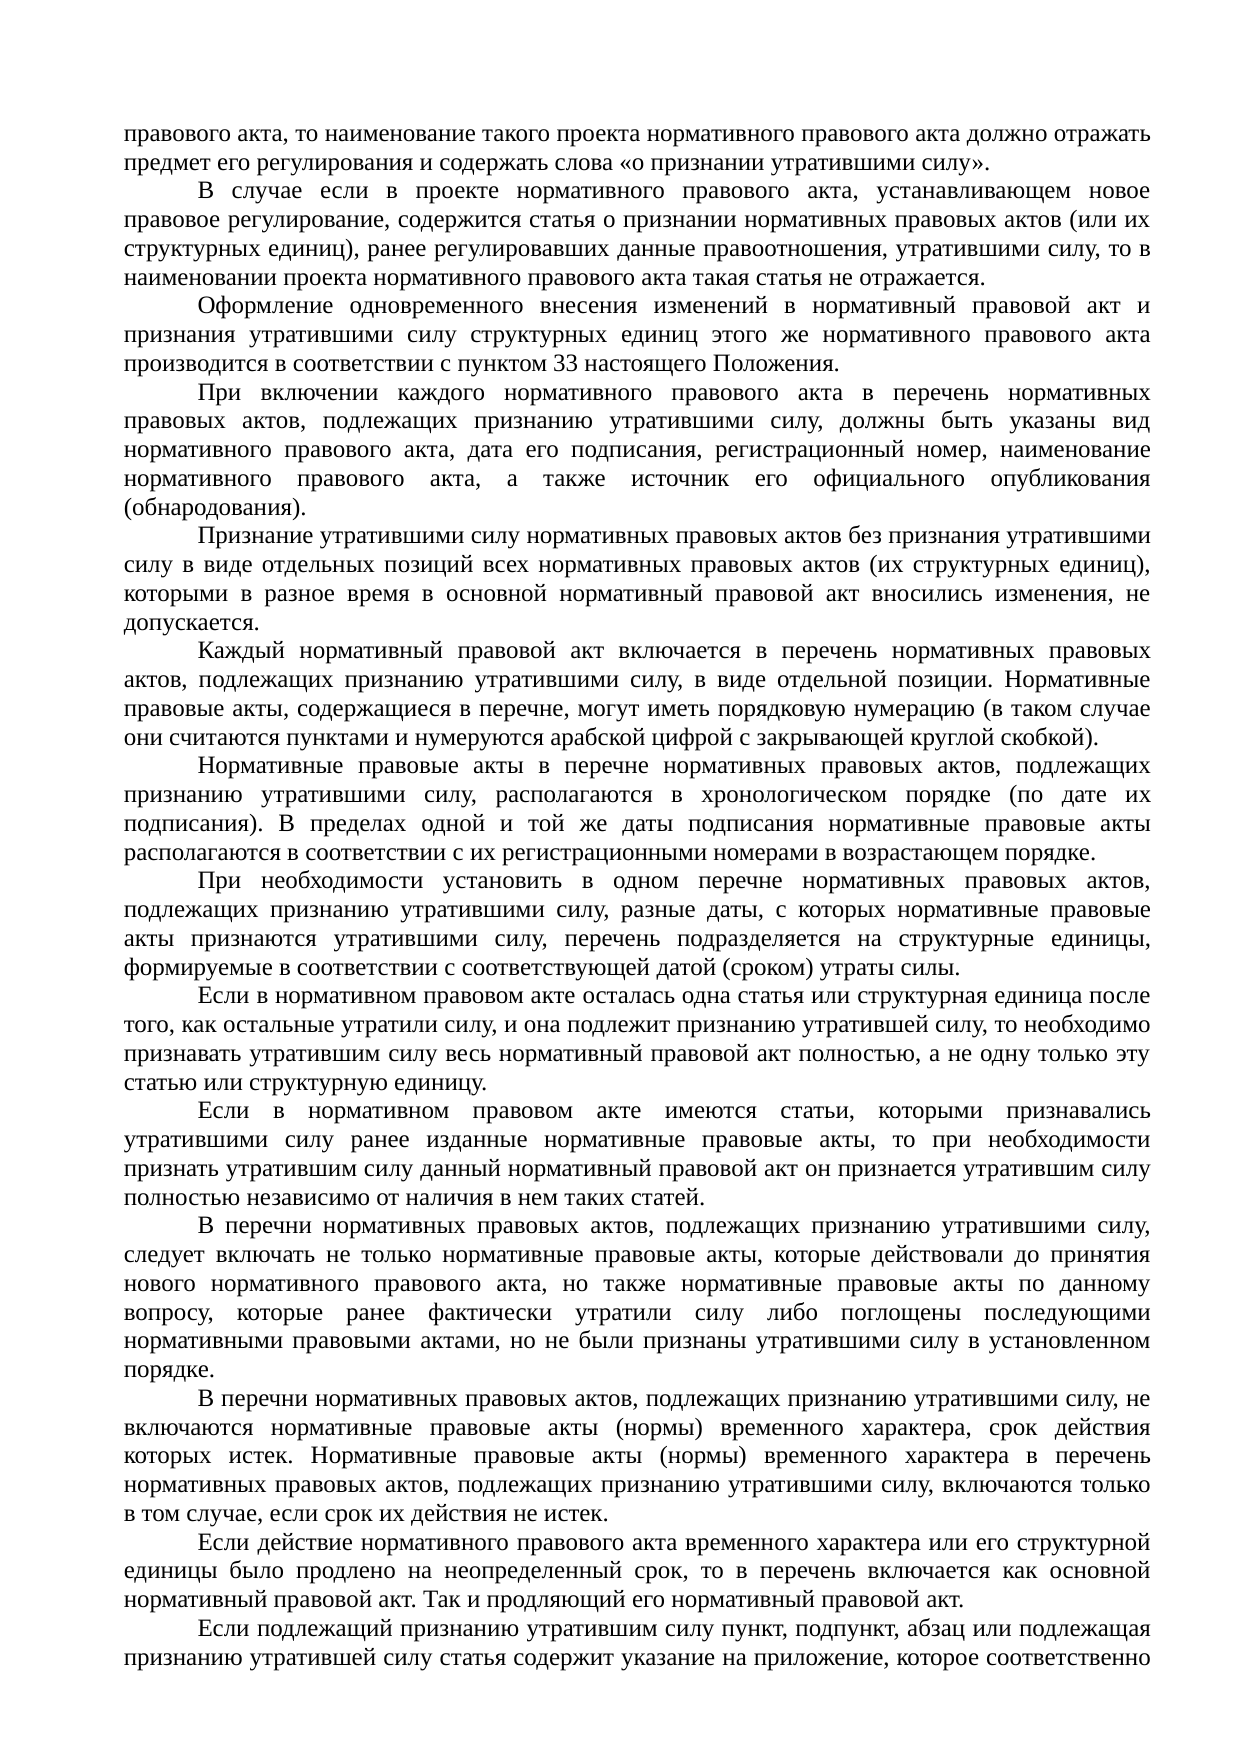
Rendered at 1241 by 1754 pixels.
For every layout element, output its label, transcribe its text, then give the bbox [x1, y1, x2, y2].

text Если действие нормативного правового акта временного характера или его структурной единицы было продлено на неопределенный срок, то в перечень включается как основной нормативный правовой акт. Так и продляющий его нормативный правовой акт. [123, 1527, 1152, 1613]
text В перечни нормативных правовых актов, подлежащих признанию утратившими силу, не включаются нормативные правовые акты (нормы) временного характера, срок действия которых истек. Нормативные правовые акты (нормы) временного характера в перечень нормативных правовых актов, подлежащих признанию утратившими силу, включаются только в том случае, если срок их действия не истек. [123, 1383, 1152, 1527]
text Нормативные правовые акты в перечне нормативных правовых актов, подлежащих признанию утратившими силу, располагаются в хронологическом порядке (по дате их подписания). В пределах одной и той же даты подписания нормативные правовые акты располагаются в соответствии с их регистрационными номерами в возрастающем порядке. [123, 751, 1152, 866]
text Если в нормативном правовом акте имеются статьи, которыми признавались утратившими силу ранее изданные нормативные правовые акты, то при необходимости признать утратившим силу данный нормативный правовой акт он признается утратившим силу полностью независимо от наличия в нем таких статей. [123, 1096, 1152, 1211]
text Если в нормативном правовом акте осталась одна статья или структурная единица после того, как остальные утратили силу, и она подлежит признанию утратившей силу, то необходимо признавать утратившим силу весь нормативный правовой акт полностью, а не одну только эту статью или структурную единицу. [123, 981, 1152, 1096]
text В случае если в проекте нормативного правового акта, устанавливающем новое правовое регулирование, содержится статья о признании нормативных правовых актов (или их структурных единиц), ранее регулировавших данные правоотношения, утратившими силу, то в наименовании проекта нормативного правового акта такая статья не отражается. [123, 176, 1152, 291]
text При необходимости установить в одном перечне нормативных правовых актов, подлежащих признанию утратившими силу, разные даты, с которых нормативные правовые акты признаются утратившими силу, перечень подразделяется на структурные единицы, формируемые в соответствии с соответствующей датой (сроком) утраты силы. [123, 866, 1152, 981]
text Каждый нормативный правовой акт включается в перечень нормативных правовых актов, подлежащих признанию утратившими силу, в виде отдельной позиции. Нормативные правовые акты, содержащиеся в перечне, могут иметь порядковую нумерацию (в таком случае они считаются пунктами и нумеруются арабской цифрой с закрывающей круглой скобкой). [123, 636, 1152, 751]
text В перечни нормативных правовых актов, подлежащих признанию утратившими силу, следует включать не только нормативные правовые акты, которые действовали до принятия нового нормативного правового акта, но также нормативные правовые акты по данному вопросу, которые ранее фактически утратили силу либо поглощены последующими нормативными правовыми актами, но не были признаны утратившими силу в установленном порядке. [123, 1211, 1152, 1383]
text Оформление одновременного внесения изменений в нормативный правовой акт и признания утратившими силу структурных единиц этого же нормативного правового акта производится в соответствии с пунктом 33 настоящего Положения. [123, 291, 1152, 377]
text При включении каждого нормативного правового акта в перечень нормативных правовых актов, подлежащих признанию утратившими силу, должны быть указаны вид нормативного правового акта, дата его подписания, регистрационный номер, наименование нормативного правового акта, а также источник его официального опубликования (обнародования). [123, 377, 1152, 521]
text Признание утратившими силу нормативных правовых актов без признания утратившими силу в виде отдельных позиций всех нормативных правовых актов (их структурных единиц), которыми в разное время в основной нормативный правовой акт вносились изменения, не допускается. [123, 521, 1152, 636]
text правового акта, то наименование такого проекта нормативного правового акта должно отражать предмет его регулирования и содержать слова «о признании утратившими силу». [123, 118, 1152, 176]
text Если подлежащий признанию утратившим силу пункт, подпункт, абзац или подлежащая признанию утратившей силу статья содержит указание на приложение, которое соответственно [123, 1613, 1152, 1671]
